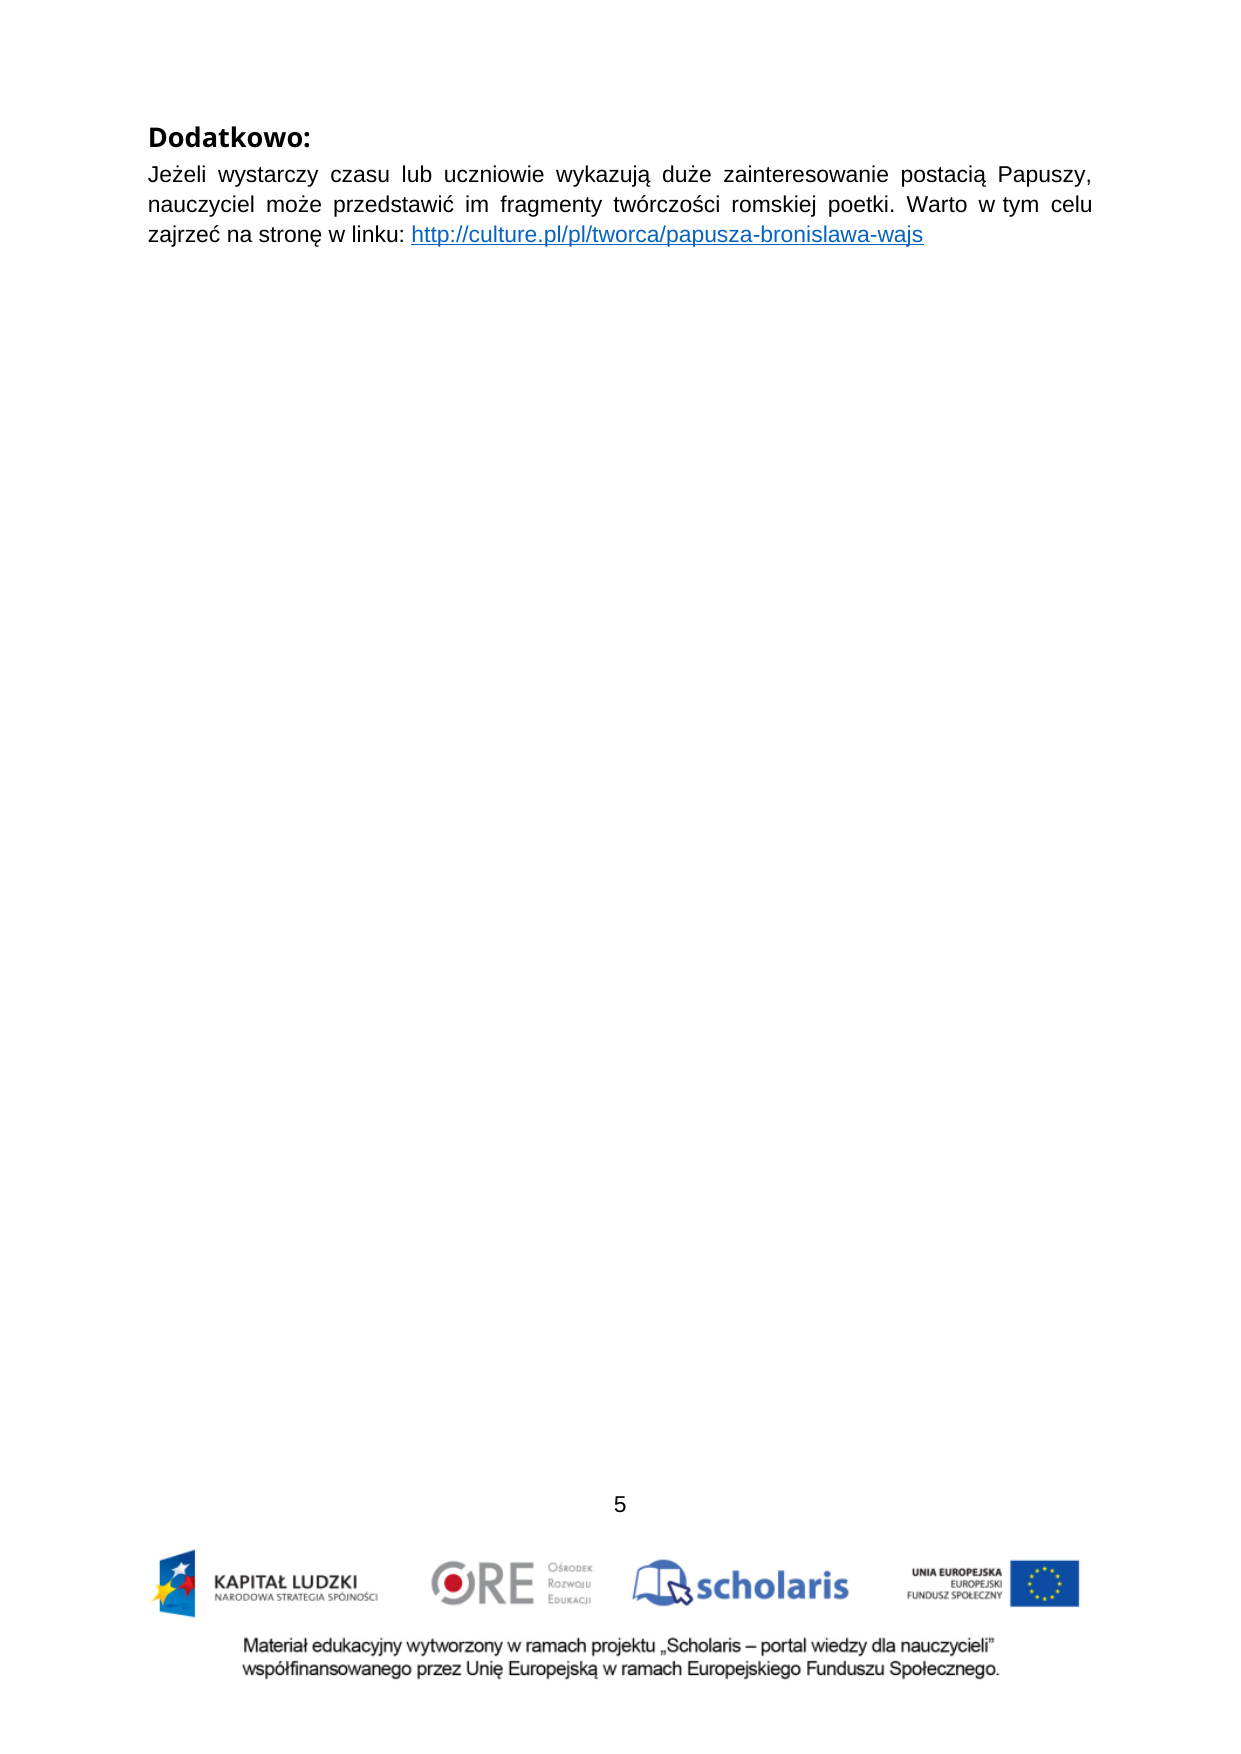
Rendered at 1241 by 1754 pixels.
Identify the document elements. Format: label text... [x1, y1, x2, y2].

text Dodatkowo: [148, 118, 1093, 155]
picture [147, 1535, 1092, 1694]
text Jeżeli wystarczy czasu lub uczniowie wykazują duże zainteresowanie postacią Papuszy, nauczyciel może przedstawić im fragmenty twórczości romskiej poetki. Warto w tym celu zajrzeć na stronę w linku: http://culture.pl/pl/tworca/papusza-bronislawa-wajs [148, 161, 1093, 247]
